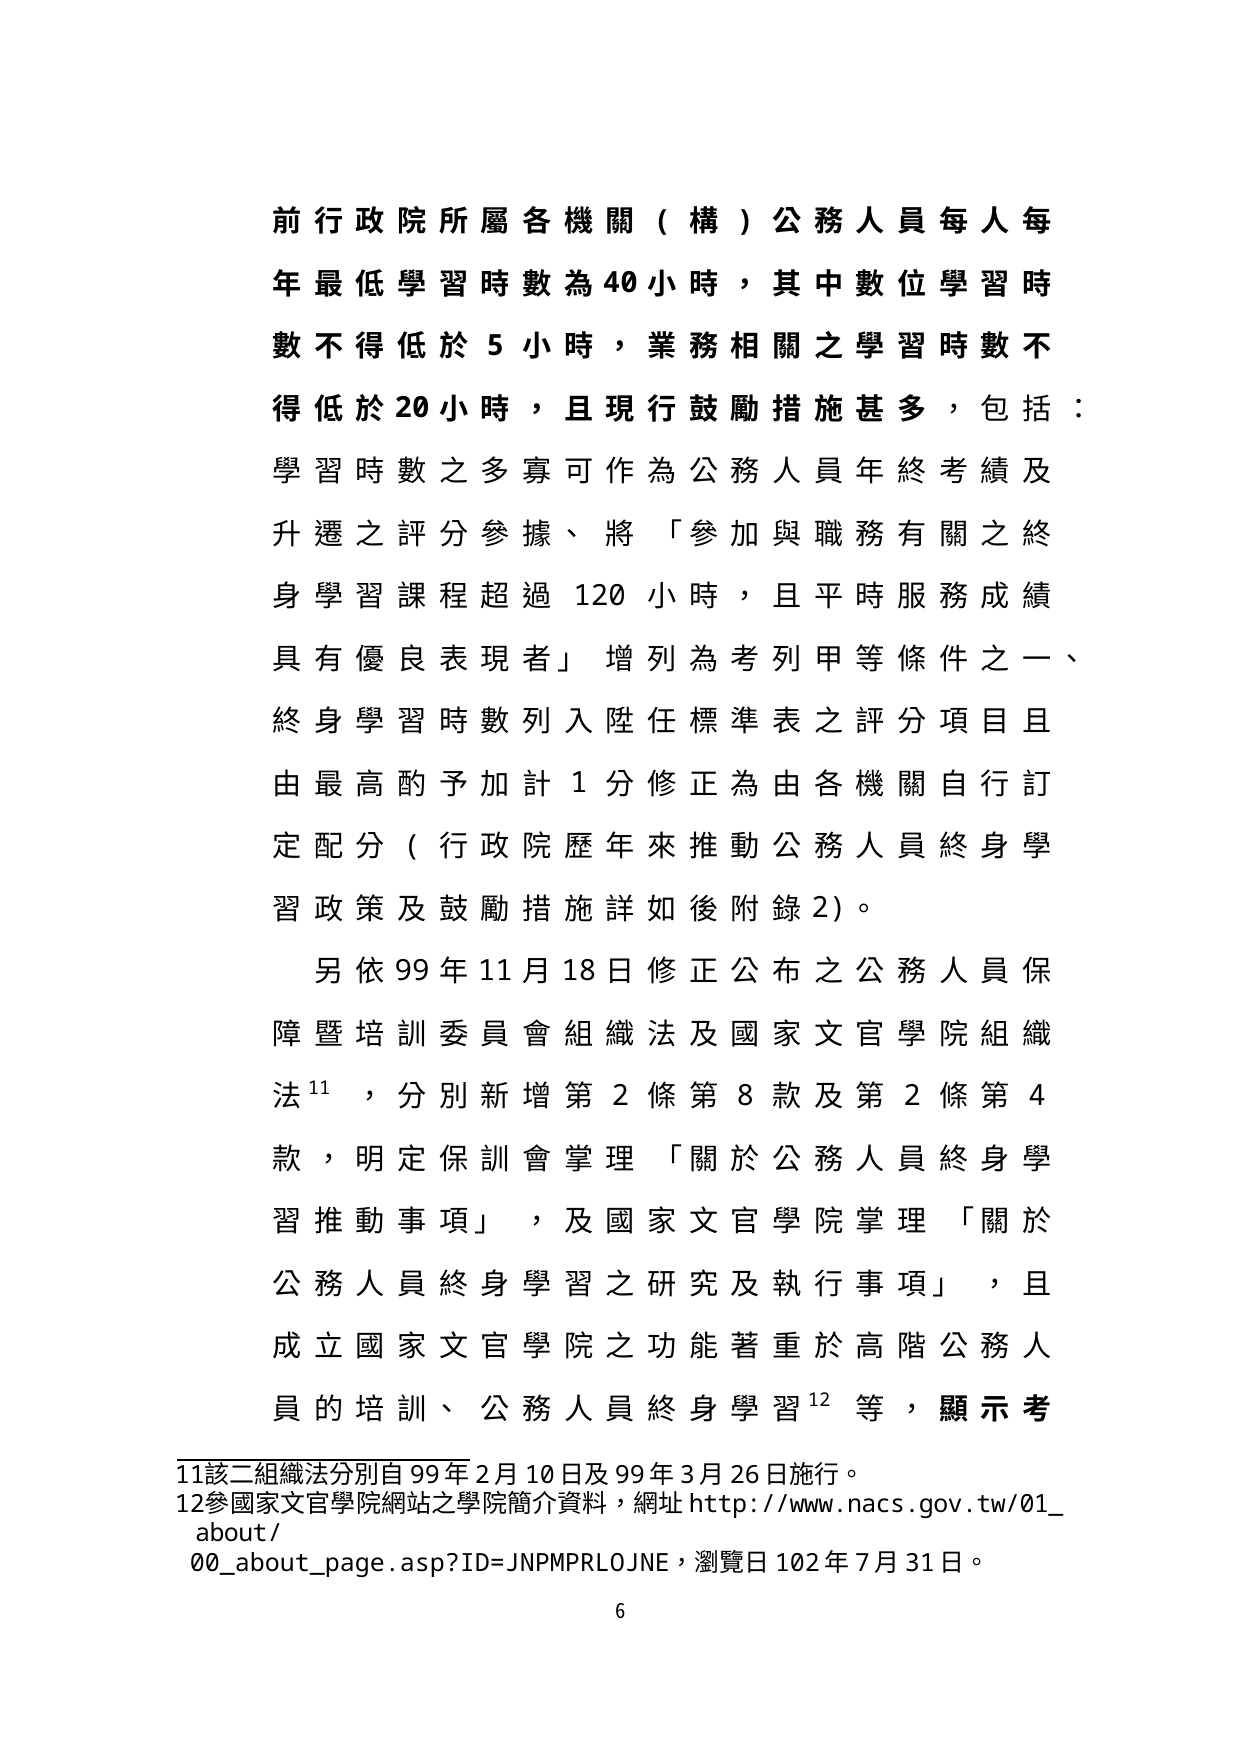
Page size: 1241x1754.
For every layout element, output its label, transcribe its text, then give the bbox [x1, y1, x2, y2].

text 參國家文官學院網站之學院簡介資料，網址http://www.nacs.gov.tw/01_ about/ [174, 1489, 1063, 1548]
text 該二組織法分別自99年2月10日及99年3月26日施行。 [174, 1460, 1063, 1489]
text 另依99年11月18日修正公布之公務人員保障暨培訓委員會組織法及國家文官學院組織法，分別新增第2條第8款及第2條第4款，明定保訓會掌理「關於公務人員終身學習推動事項」，及國家文官學院掌理「關於公務人員終身學習之研究及執行事項」，且成立國家文官學院之功能著重於高階公務人員的培訓、公務人員終身學習等，顯示考試院再次進一步爭取有關公務人員終身學習之權限；復依保訓會網站之培訓法規、國家文官學院網站之終身學習等資料，涉及終身學習規範部分僅有保訓會所訂公務人員專書閱讀推廣活動計畫、公務人員「每月一書」遴選作業規定及公務人員專書閱讀心得寫作競賽活動評分作業規定。 [242, 927, 1058, 1427]
text 此外，為推動公務人員終身學習，提升公務人力素質，並營造優質學習環境，行政院於90年5月16日訂定行政院及所屬各機關公務人員終身學習護照核發及認證作業要點，並陸續於92年7月4日訂定公務人員終身學習推動計畫、95年5月24日訂定行政院及所屬各機關公務人員數位學習推動方案等；目前行政院所屬各機關(構)公務人員每人每年最低學習時數為40小時，其中數位學習時數不得低於5小時，業務相關之學習時數不得低於20小時，且現行鼓勵措施甚多，包括：學習時數之多寡可作為公務人員年終考績及升遷之評分參據、將「參加與職務有關之終身學習課程超過120小時，且平時服務成績具有優良表現者」增列為考列甲等條件之一、終身學習時數列入陞任標準表之評分項目且由最高酌予加計1分修正為由各機關自行訂定配分(行政院歷年來推動公務人員終身學習政策及鼓勵措施詳如後附錄2)。 [242, 177, 1058, 927]
text 00_about_page.asp?ID=JNPMPRLOJNE，瀏覽日102年7月31日。 [174, 1548, 1063, 1577]
